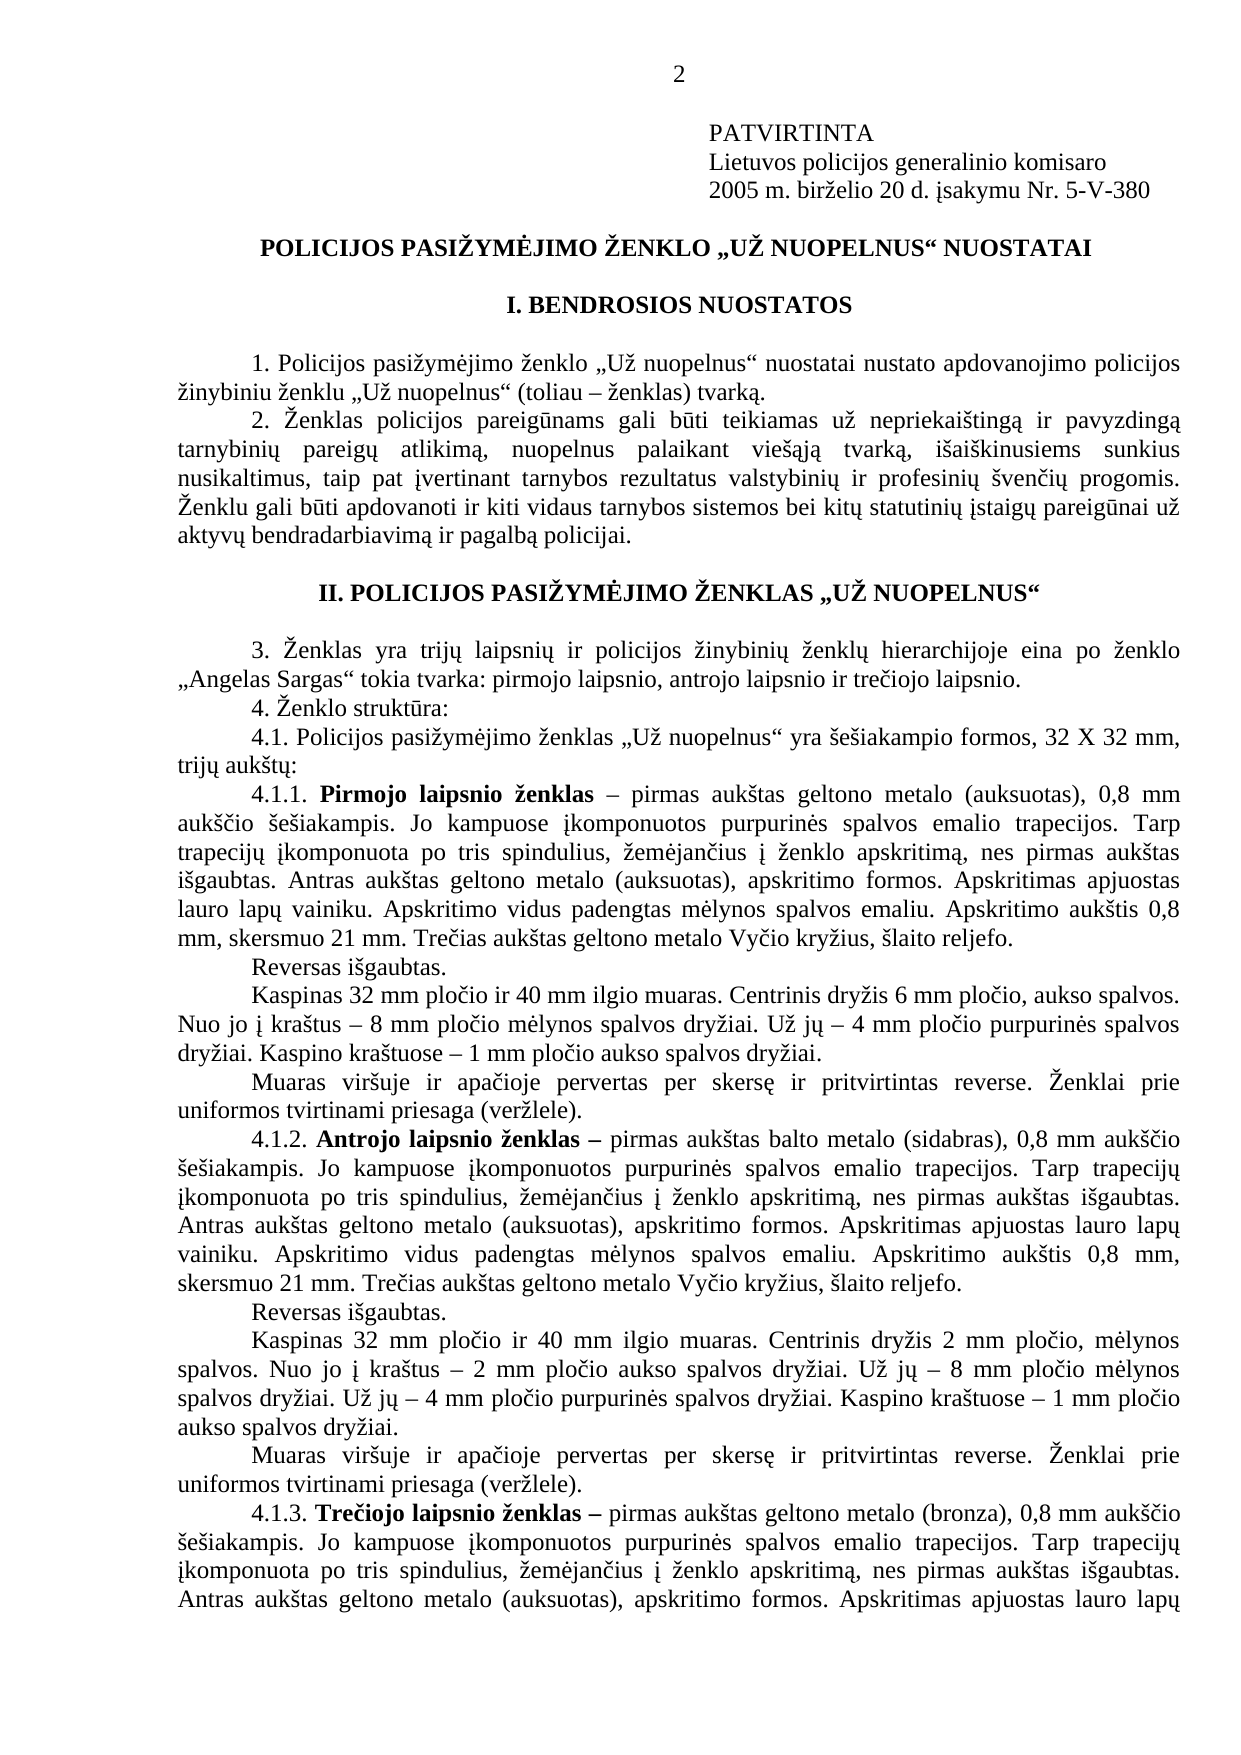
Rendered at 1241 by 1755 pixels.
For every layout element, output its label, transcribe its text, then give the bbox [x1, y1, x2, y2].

text Kaspinas 32 mm pločio ir 40 mm ilgio muaras. Centrinis dryžis 6 mm pločio, aukso spalvos. Nuo jo į kraštus – 8 mm pločio mėlynos spalvos dryžiai. Už jų – 4 mm pločio purpurinės spalvos dryžiai. Kaspino kraštuose – 1 mm pločio aukso spalvos dryžiai. [177, 981, 1181, 1067]
text Reversas išgaubtas. [177, 952, 1181, 981]
text 4.1.3. Trečiojo laipsnio ženklas – pirmas aukštas geltono metalo (bronza), 0,8 mm aukščio šešiakampis. Jo kampuose įkomponuotos purpurinės spalvos emalio trapecijos. Tarp trapecijų įkomponuota po tris spindulius, žemėjančius į ženklo apskritimą, nes pirmas aukštas išgaubtas. Antras aukštas geltono metalo (auksuotas), apskritimo formos. Apskritimas apjuostas lauro lapų [177, 1498, 1181, 1613]
text Reversas išgaubtas. [177, 1297, 1181, 1326]
text 3. Ženklas yra trijų laipsnių ir policijos žinybinių ženklų hierarchijoje eina po ženklo „Angelas Sargas“ tokia tvarka: pirmojo laipsnio, antrojo laipsnio ir trečiojo laipsnio. [177, 636, 1181, 693]
text II. POLICIJOS PASIŽYMĖJIMO ŽENKLAS „UŽ NUOPELNUS“ [177, 578, 1181, 607]
text Muaras viršuje ir apačioje pervertas per skersę ir pritvirtintas reverse. Ženklai prie uniformos tvirtinami priesaga (veržlele). [177, 1441, 1181, 1498]
text PATVIRTINTA [709, 118, 1181, 147]
text Lietuvos policijos generalinio komisaro [709, 147, 1181, 176]
text 4.1.1. Pirmojo laipsnio ženklas – pirmas aukštas geltono metalo (auksuotas), 0,8 mm aukščio šešiakampis. Jo kampuose įkomponuotos purpurinės spalvos emalio trapecijos. Tarp trapecijų įkomponuota po tris spindulius, žemėjančius į ženklo apskritimą, nes pirmas aukštas išgaubtas. Antras aukštas geltono metalo (auksuotas), apskritimo formos. Apskritimas apjuostas lauro lapų vainiku. Apskritimo vidus padengtas mėlynos spalvos emaliu. Apskritimo aukštis 0,8 mm, skersmuo 21 mm. Trečias aukštas geltono metalo Vyčio kryžius, šlaito reljefo. [177, 779, 1181, 952]
text 2005 m. birželio 20 d. įsakymu Nr. 5-V-380 [709, 176, 1181, 204]
text 4.1.2. Antrojo laipsnio ženklas – pirmas aukštas balto metalo (sidabras), 0,8 mm aukščio šešiakampis. Jo kampuose įkomponuotos purpurinės spalvos emalio trapecijos. Tarp trapecijų įkomponuota po tris spindulius, žemėjančius į ženklo apskritimą, nes pirmas aukštas išgaubtas. Antras aukštas geltono metalo (auksuotas), apskritimo formos. Apskritimas apjuostas lauro lapų vainiku. Apskritimo vidus padengtas mėlynos spalvos emaliu. Apskritimo aukštis 0,8 mm, skersmuo 21 mm. Trečias aukštas geltono metalo Vyčio kryžius, šlaito reljefo. [177, 1124, 1181, 1297]
text Kaspinas 32 mm pločio ir 40 mm ilgio muaras. Centrinis dryžis 2 mm pločio, mėlynos spalvos. Nuo jo į kraštus – 2 mm pločio aukso spalvos dryžiai. Už jų – 8 mm pločio mėlynos spalvos dryžiai. Už jų – 4 mm pločio purpurinės spalvos dryžiai. Kaspino kraštuose – 1 mm pločio aukso spalvos dryžiai. [177, 1326, 1181, 1441]
text POLICIJOS PASIŽYMĖJIMO ŽENKLO „UŽ NUOPELNUS“ NUOSTATAI [177, 233, 1181, 262]
text 2. Ženklas policijos pareigūnams gali būti teikiamas už nepriekaištingą ir pavyzdingą tarnybinių pareigų atlikimą, nuopelnus palaikant viešąją tvarką, išaiškinusiems sunkius nusikaltimus, taip pat įvertinant tarnybos rezultatus valstybinių ir profesinių švenčių progomis. Ženklu gali būti apdovanoti ir kiti vidaus tarnybos sistemos bei kitų statutinių įstaigų pareigūnai už aktyvų bendradarbiavimą ir pagalbą policijai. [177, 406, 1181, 549]
text 4.1. Policijos pasižymėjimo ženklas „Už nuopelnus“ yra šešiakampio formos, 32 X 32 mm, trijų aukštų: [177, 722, 1181, 779]
text 4. Ženklo struktūra: [177, 693, 1181, 722]
text Muaras viršuje ir apačioje pervertas per skersę ir pritvirtintas reverse. Ženklai prie uniformos tvirtinami priesaga (veržlele). [177, 1067, 1181, 1124]
text 1. Policijos pasižymėjimo ženklo „Už nuopelnus“ nuostatai nustato apdovanojimo policijos žinybiniu ženklu „Už nuopelnus“ (toliau – ženklas) tvarką. [177, 348, 1181, 406]
text I. BENDROSIOS NUOSTATOS [177, 291, 1181, 319]
